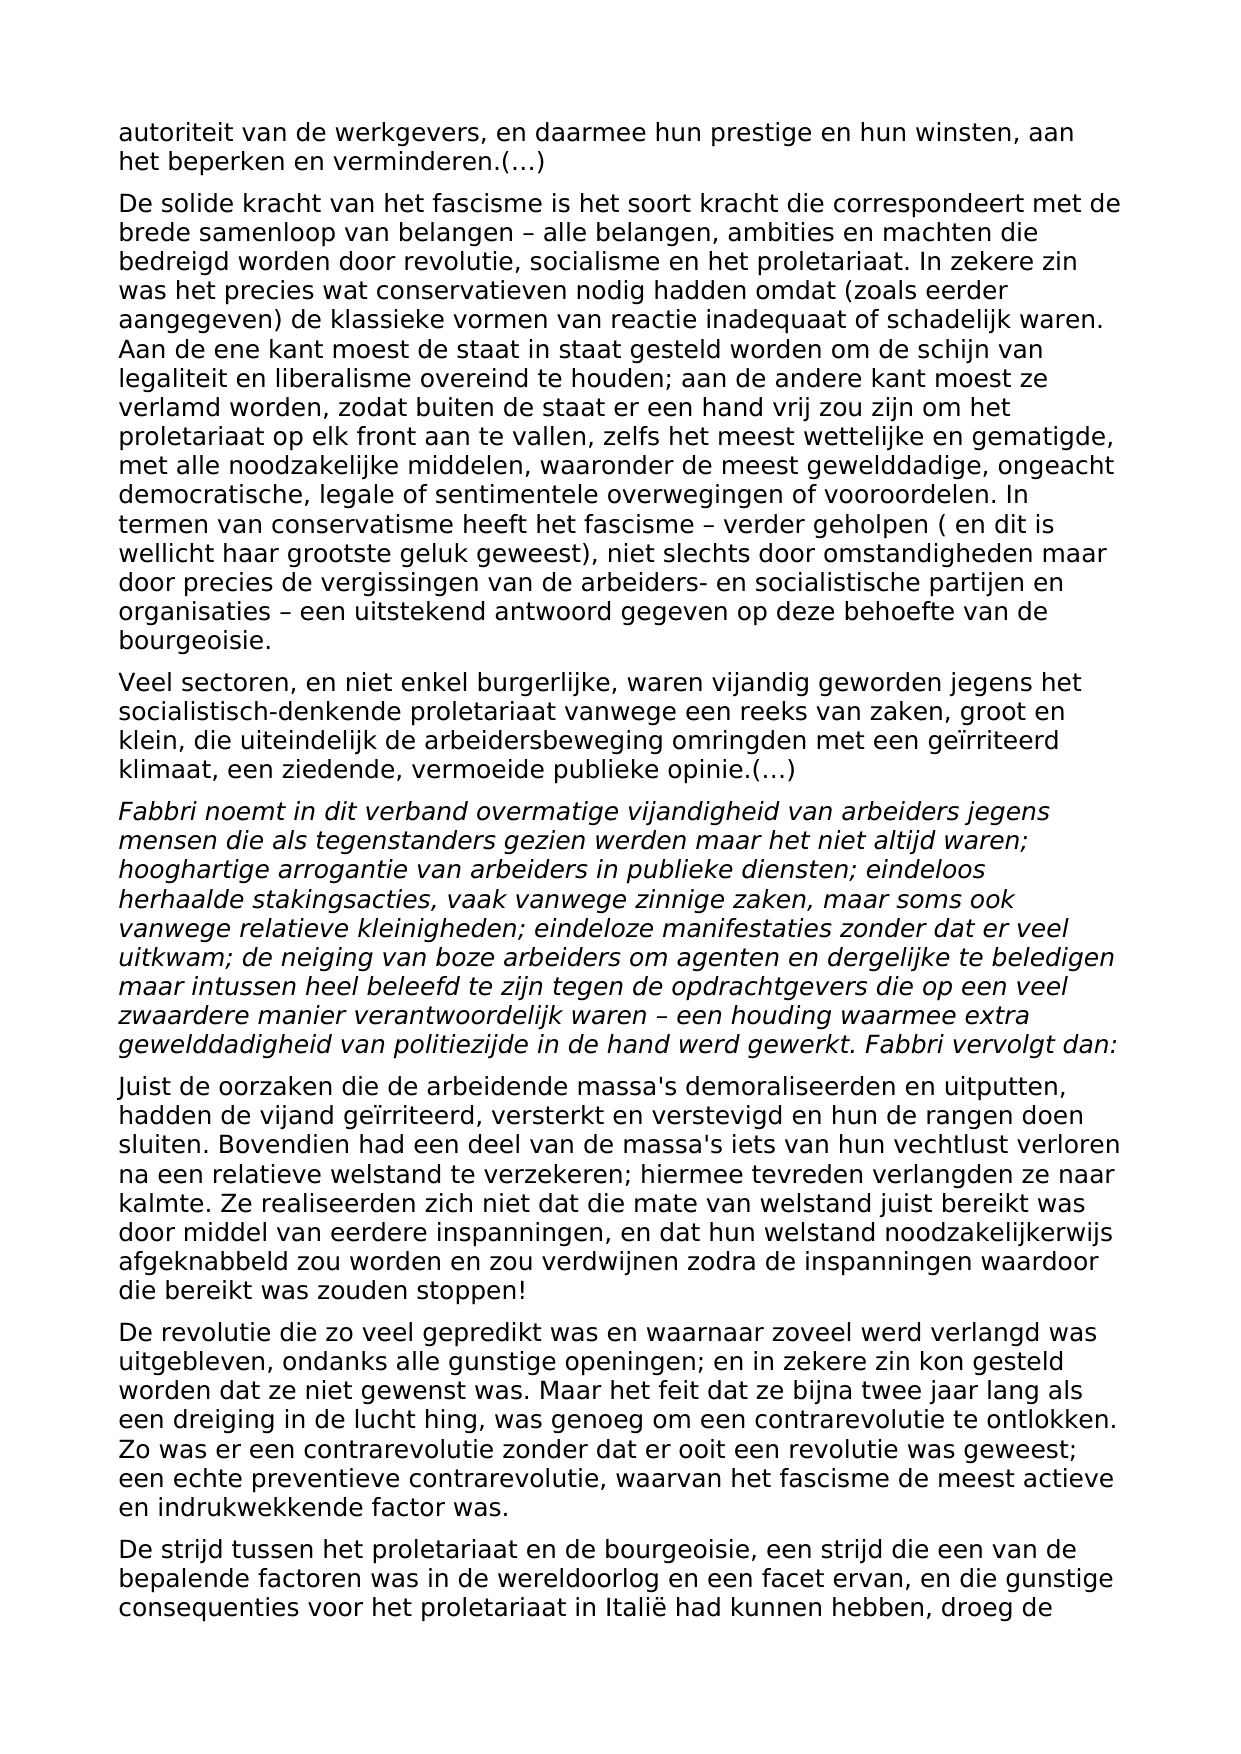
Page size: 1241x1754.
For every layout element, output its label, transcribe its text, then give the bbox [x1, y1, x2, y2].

text De solide kracht van het fascisme is het soort kracht die correspondeert met de brede samenloop van belangen – alle belangen, ambities en machten die bedreigd worden door revolutie, socialisme en het proletariaat. In zekere zin was het precies wat conservatieven nodig hadden omdat (zoals eerder aangegeven) de klassieke vormen van reactie inadequaat of schadelijk waren. Aan de ene kant moest de staat in staat gesteld worden om de schijn van legaliteit en liberalisme overeind te houden; aan de andere kant moest ze verlamd worden, zodat buiten de staat er een hand vrij zou zijn om het proletariaat op elk front aan te vallen, zelfs het meest wettelijke en gematigde, met alle noodzakelijke middelen, waaronder de meest gewelddadige, ongeacht democratische, legale of sentimentele overwegingen of vooroordelen. In termen van conservatisme heeft het fascisme – verder geholpen ( en dit is wellicht haar grootste geluk geweest), niet slechts door omstandigheden maar door precies de vergissingen van de arbeiders- en socialistische partijen en organisaties – een uitstekend antwoord gegeven op deze behoefte van de bourgeoisie. [118, 189, 1122, 656]
text De strijd tussen het proletariaat en de bourgeoisie, een strijd die een van de bepalende factoren was in de wereldoorlog en een facet ervan, en die gunstige consequenties voor het proletariaat in Italië had kunnen hebben, droeg de [118, 1535, 1122, 1622]
text Veel sectoren, en niet enkel burgerlijke, waren vijandig geworden jegens het socialistisch-denkende proletariaat vanwege een reeks van zaken, groot en klein, die uiteindelijk de arbeidersbeweging omringden met een geïrriteerd klimaat, een ziedende, vermoeide publieke opinie.(…) [118, 668, 1122, 785]
text Fabbri noemt in dit verband overmatige vijandigheid van arbeiders jegens mensen die als tegenstanders gezien werden maar het niet altijd waren; hooghartige arrogantie van arbeiders in publieke diensten; eindeloos herhaalde stakingsacties, vaak vanwege zinnige zaken, maar soms ook vanwege relatieve kleinigheden; eindeloze manifestaties zonder dat er veel uitkwam; de neiging van boze arbeiders om agenten en dergelijke te beledigen maar intussen heel beleefd te zijn tegen de opdrachtgevers die op een veel zwaardere manier verantwoordelijk waren – een houding waarmee extra gewelddadigheid van politiezijde in de hand werd gewerkt. Fabbri vervolgt dan: [118, 797, 1122, 1060]
text De revolutie die zo veel gepredikt was en waarnaar zoveel werd verlangd was uitgebleven, ondanks alle gunstige openingen; en in zekere zin kon gesteld worden dat ze niet gewenst was. Maar het feit dat ze bijna twee jaar lang als een dreiging in de lucht hing, was genoeg om een contrarevolutie te ontlokken. Zo was er een contrarevolutie zonder dat er ooit een revolutie was geweest; een echte preventieve contrarevolutie, waarvan het fascisme de meest actieve en indrukwekkende factor was. [118, 1318, 1122, 1522]
text Juist de oorzaken die de arbeidende massa's demoraliseerden en uitputten, hadden de vijand geïrriteerd, versterkt en verstevigd en hun de rangen doen sluiten. Bovendien had een deel van de massa's iets van hun vechtlust verloren na een relatieve welstand te verzekeren; hiermee tevreden verlangden ze naar kalmte. Ze realiseerden zich niet dat die mate van welstand juist bereikt was door middel van eerdere inspanningen, en dat hun welstand noodzakelijkerwijs afgeknabbeld zou worden en zou verdwijnen zodra de inspanningen waardoor die bereikt was zouden stoppen! [118, 1072, 1122, 1306]
text autoriteit van de werkgevers, en daarmee hun prestige en hun winsten, aan het beperken en verminderen.(…) [118, 118, 1122, 176]
